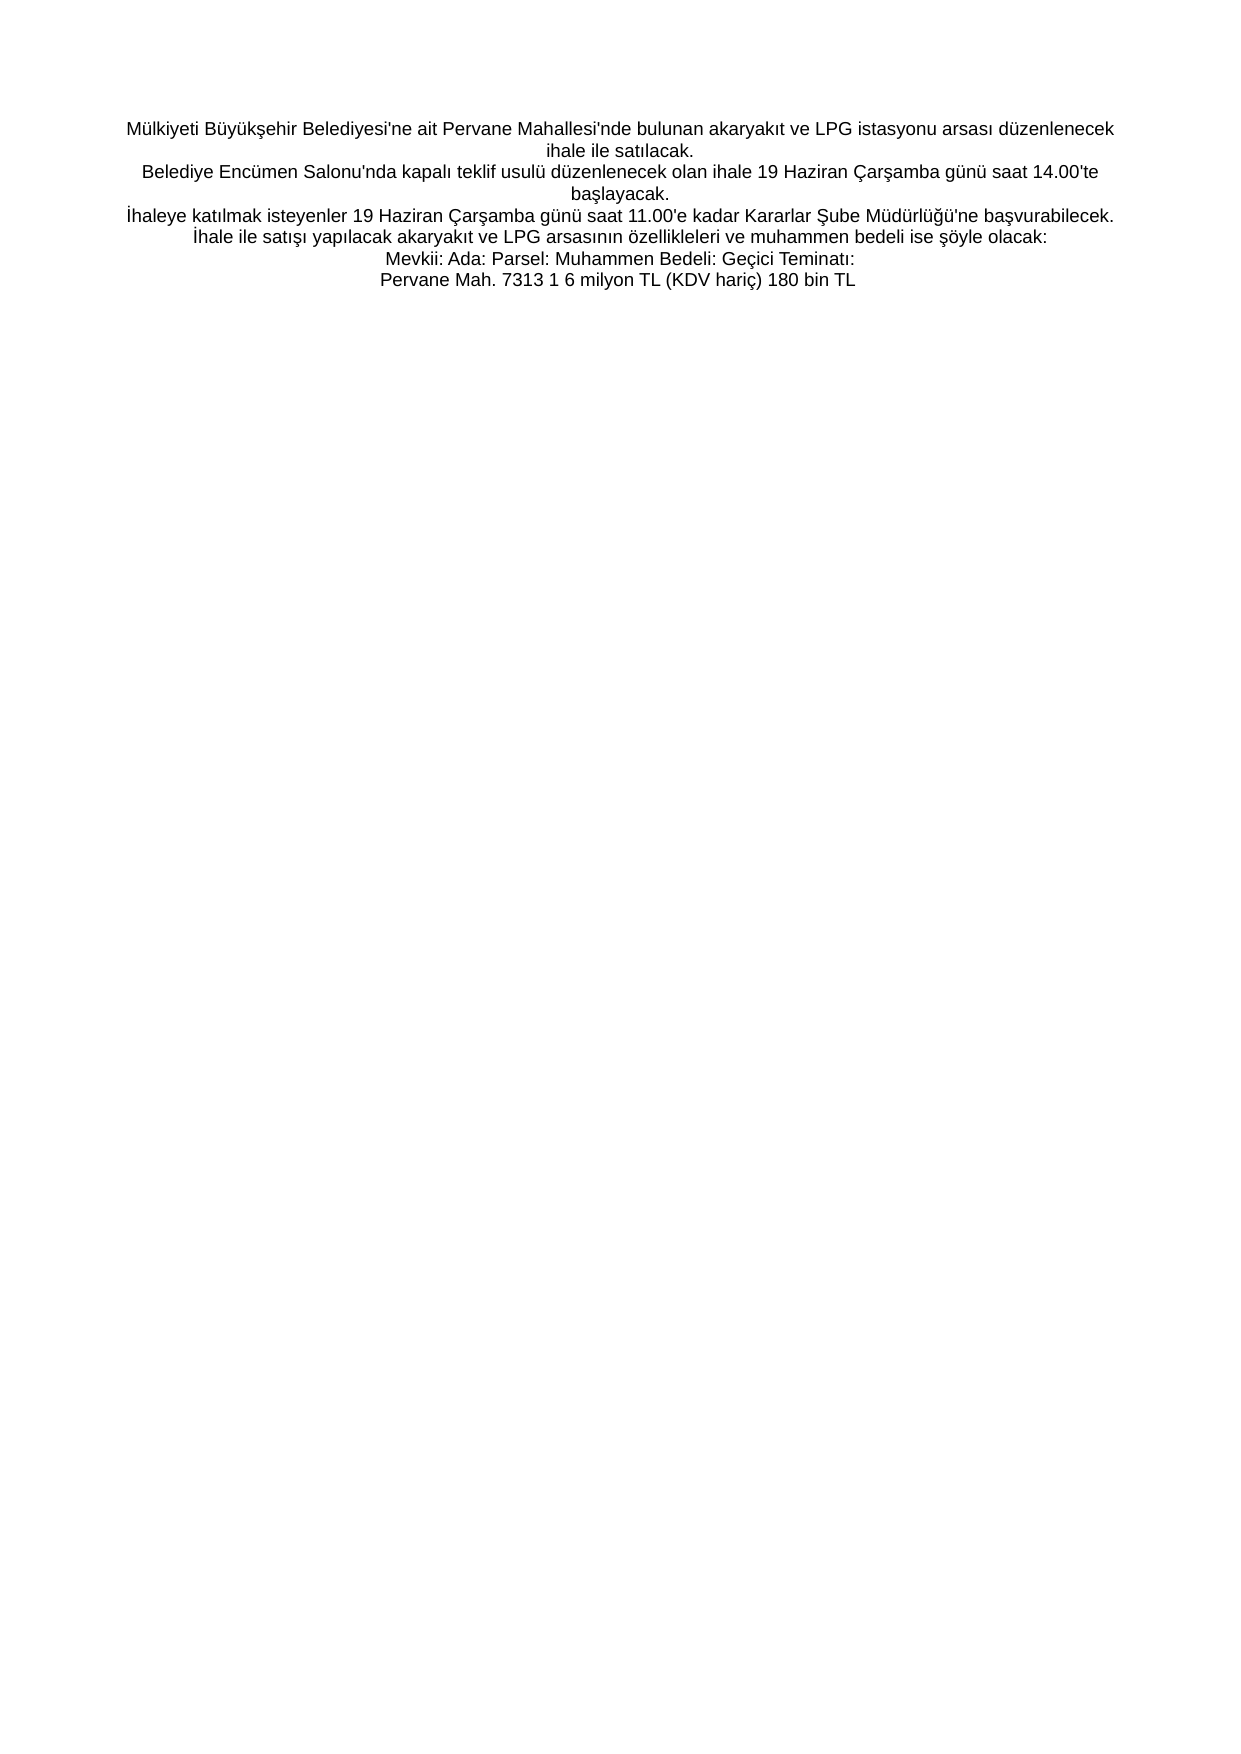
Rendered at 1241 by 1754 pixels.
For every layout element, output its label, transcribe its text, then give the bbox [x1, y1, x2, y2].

text Mülkiyeti Büyükşehir Belediyesi'ne ait Pervane Mahallesi'nde bulunan akaryakıt ve LPG istasyonu arsası düzenlenecek ihale ile satılacak. Belediye Encümen Salonu'nda kapalı teklif usulü düzenlenecek olan ihale 19 Haziran Çarşamba günü saat 14.00'te başlayacak. İhaleye katılmak isteyenler 19 Haziran Çarşamba günü saat 11.00'e kadar Kararlar Şube Müdürlüğü'ne başvurabilecek. İhale ile satışı yapılacak akaryakıt ve LPG arsasının özellikleleri ve muhammen bedeli ise şöyle olacak: Mevkii: Ada: Parsel: Muhammen Bedeli: Geçici Teminatı: Pervane Mah. 7313 1 6 milyon TL (KDV hariç) 180 bin TL [118, 118, 1122, 291]
